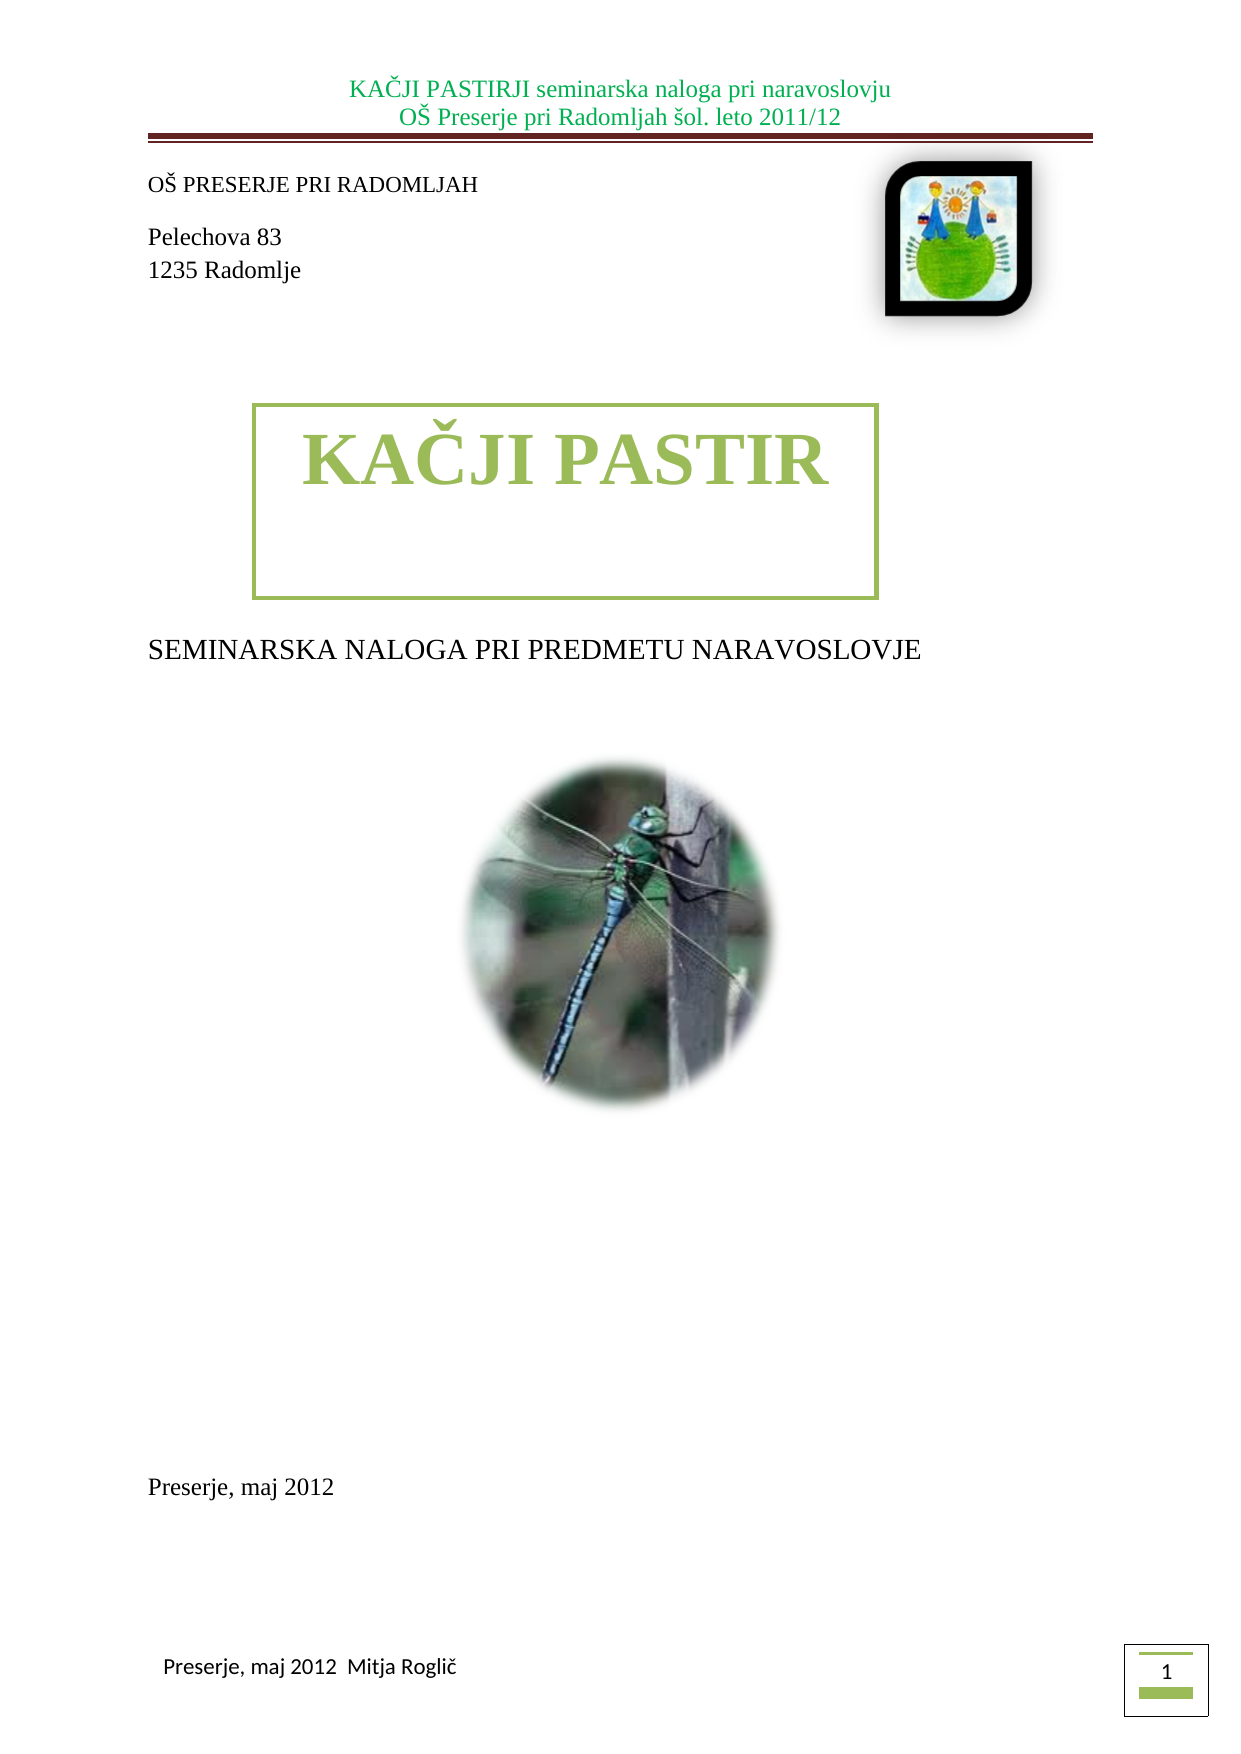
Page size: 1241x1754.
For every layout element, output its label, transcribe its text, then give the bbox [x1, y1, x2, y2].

picture [852, 128, 1065, 349]
text OŠ PRESERJE PRI RADOMLJAH [148, 171, 852, 197]
text Preserje, maj 2012 [148, 1472, 1093, 1501]
picture [453, 750, 787, 1119]
text [1065, 171, 1093, 197]
text SEMINARSKA NALOGA PRI PREDMETU NARAVOSLOVJE [148, 632, 1093, 665]
text Pelechova 83 1235 Radomlje [148, 222, 852, 283]
text KAČJI PASTIR [271, 414, 859, 500]
text [1065, 222, 1093, 283]
